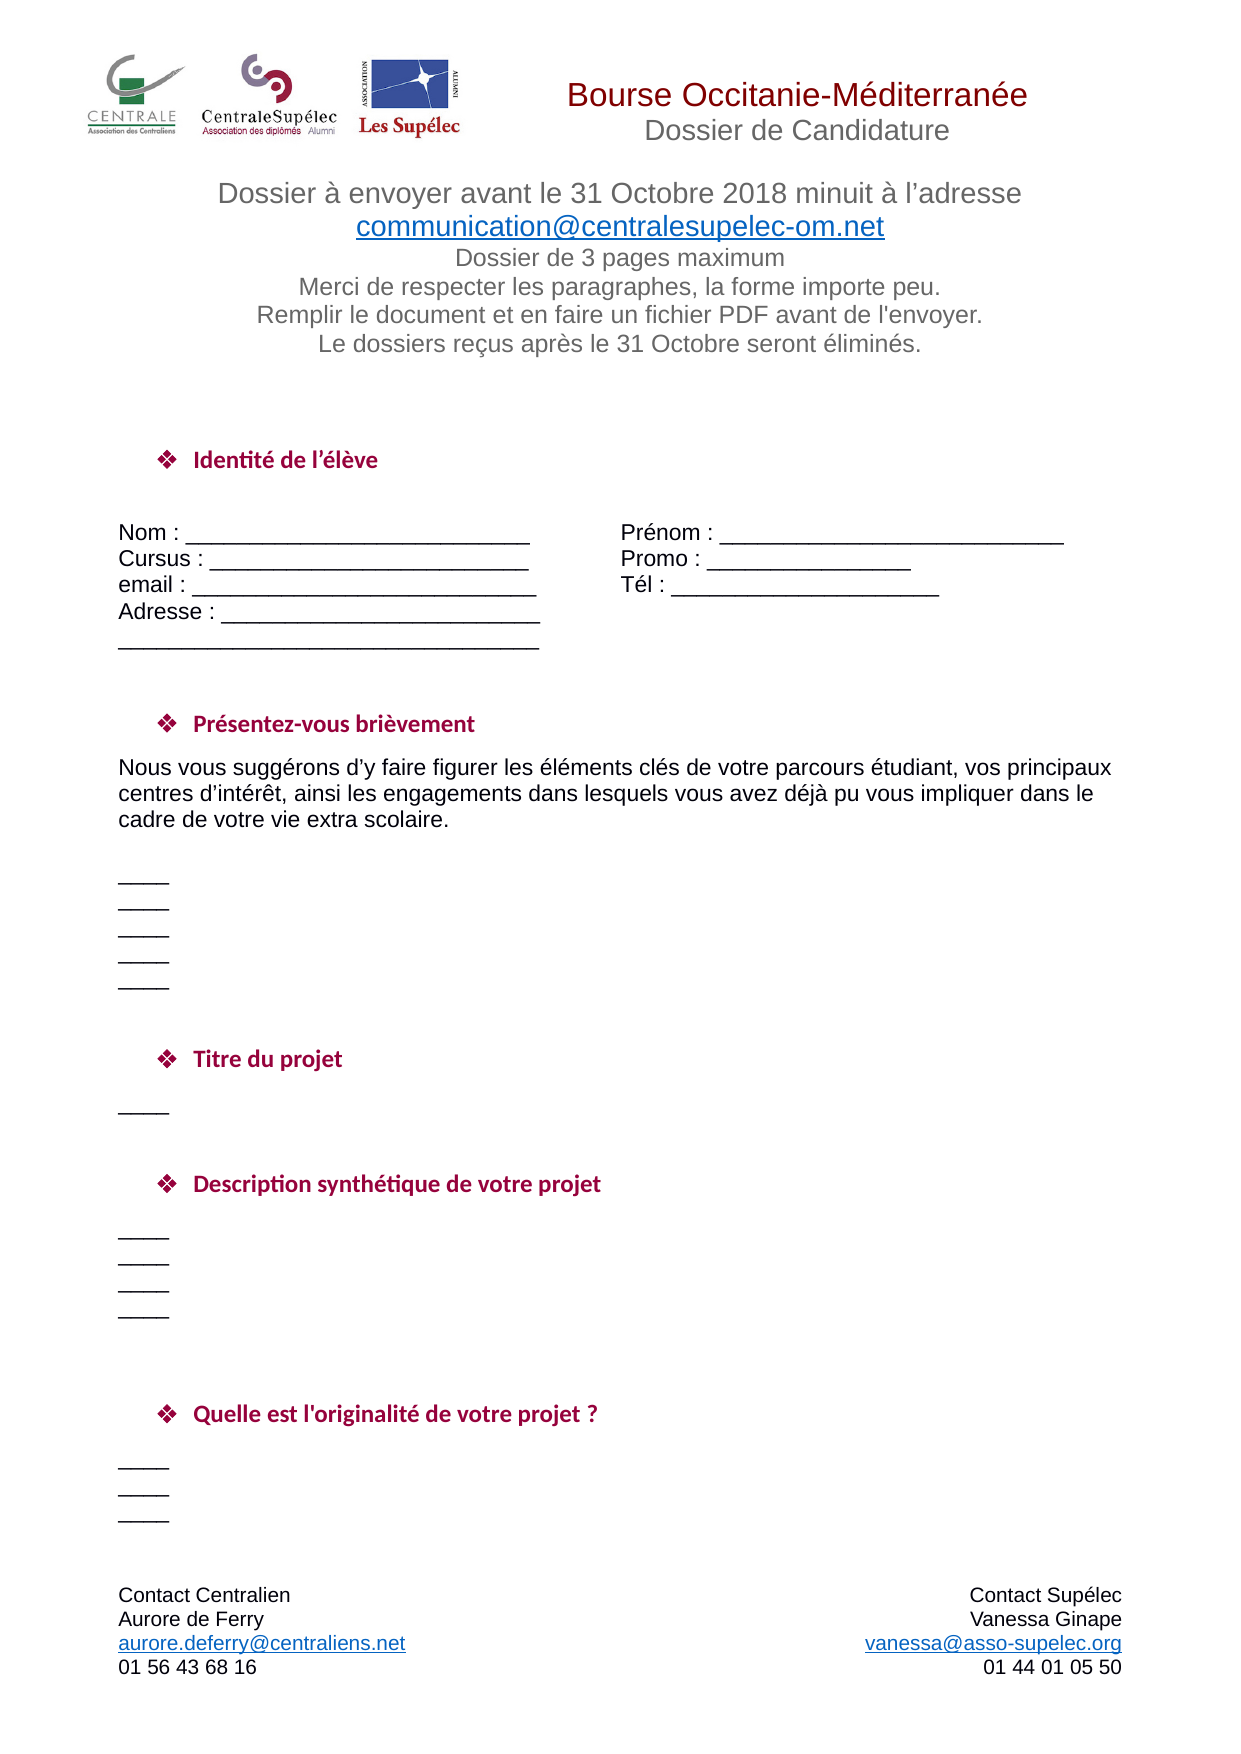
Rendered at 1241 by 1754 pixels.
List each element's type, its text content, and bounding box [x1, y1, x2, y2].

text Nous vous suggérons d’y faire figurer les éléments clés de votre parcours étudiant, vos principaux centres d’intérêt, ainsi les engagements dans lesquels vous avez déjà pu vous impliquer dans le cadre de votre vie extra scolaire. [118, 753, 1122, 833]
text email : ___________________________ Tél : _____________________ [118, 571, 1122, 598]
text ____ [118, 1293, 1122, 1319]
text ____ [118, 1089, 1122, 1116]
list Description synthétique de votre projet [156, 1168, 1122, 1199]
text Dossier de 3 pages maximum [118, 243, 1122, 272]
text Le dossiers reçus après le 31 Octobre seront éliminés. [118, 329, 1122, 358]
text ____ [118, 1444, 1122, 1471]
picture [72, 31, 477, 152]
text ____ [118, 885, 1122, 912]
text Adresse : _________________________ [118, 598, 1122, 624]
text _________________________________ [118, 624, 1122, 650]
text ____ [118, 912, 1122, 938]
text Cursus : _________________________ Promo : ________________ [118, 545, 1122, 571]
text ____ [118, 1214, 1122, 1240]
text Dossier à envoyer avant le 31 Octobre 2018 minuit à l’adresse [118, 176, 1122, 209]
text ____ [118, 1267, 1122, 1293]
text ____ [118, 1471, 1122, 1497]
text communication@centralesupelec-om.net [118, 209, 1122, 243]
text ____ [118, 964, 1122, 991]
text ____ [118, 859, 1122, 885]
list Présentez-vous brièvement [156, 708, 1122, 738]
text Remplir le document et en faire un fichier PDF avant de l'envoyer. [118, 300, 1122, 329]
text Nom : ___________________________ Prénom : ___________________________ [118, 518, 1122, 545]
list Identité de l’élève [156, 444, 1122, 474]
text ____ [118, 1240, 1122, 1267]
text ____ [118, 938, 1122, 964]
text ____ [118, 1497, 1122, 1523]
list Titre du projet [156, 1043, 1122, 1074]
list Quelle est l'originalité de votre projet ? [156, 1398, 1122, 1429]
text Merci de respecter les paragraphes, la forme importe peu. [118, 272, 1122, 300]
